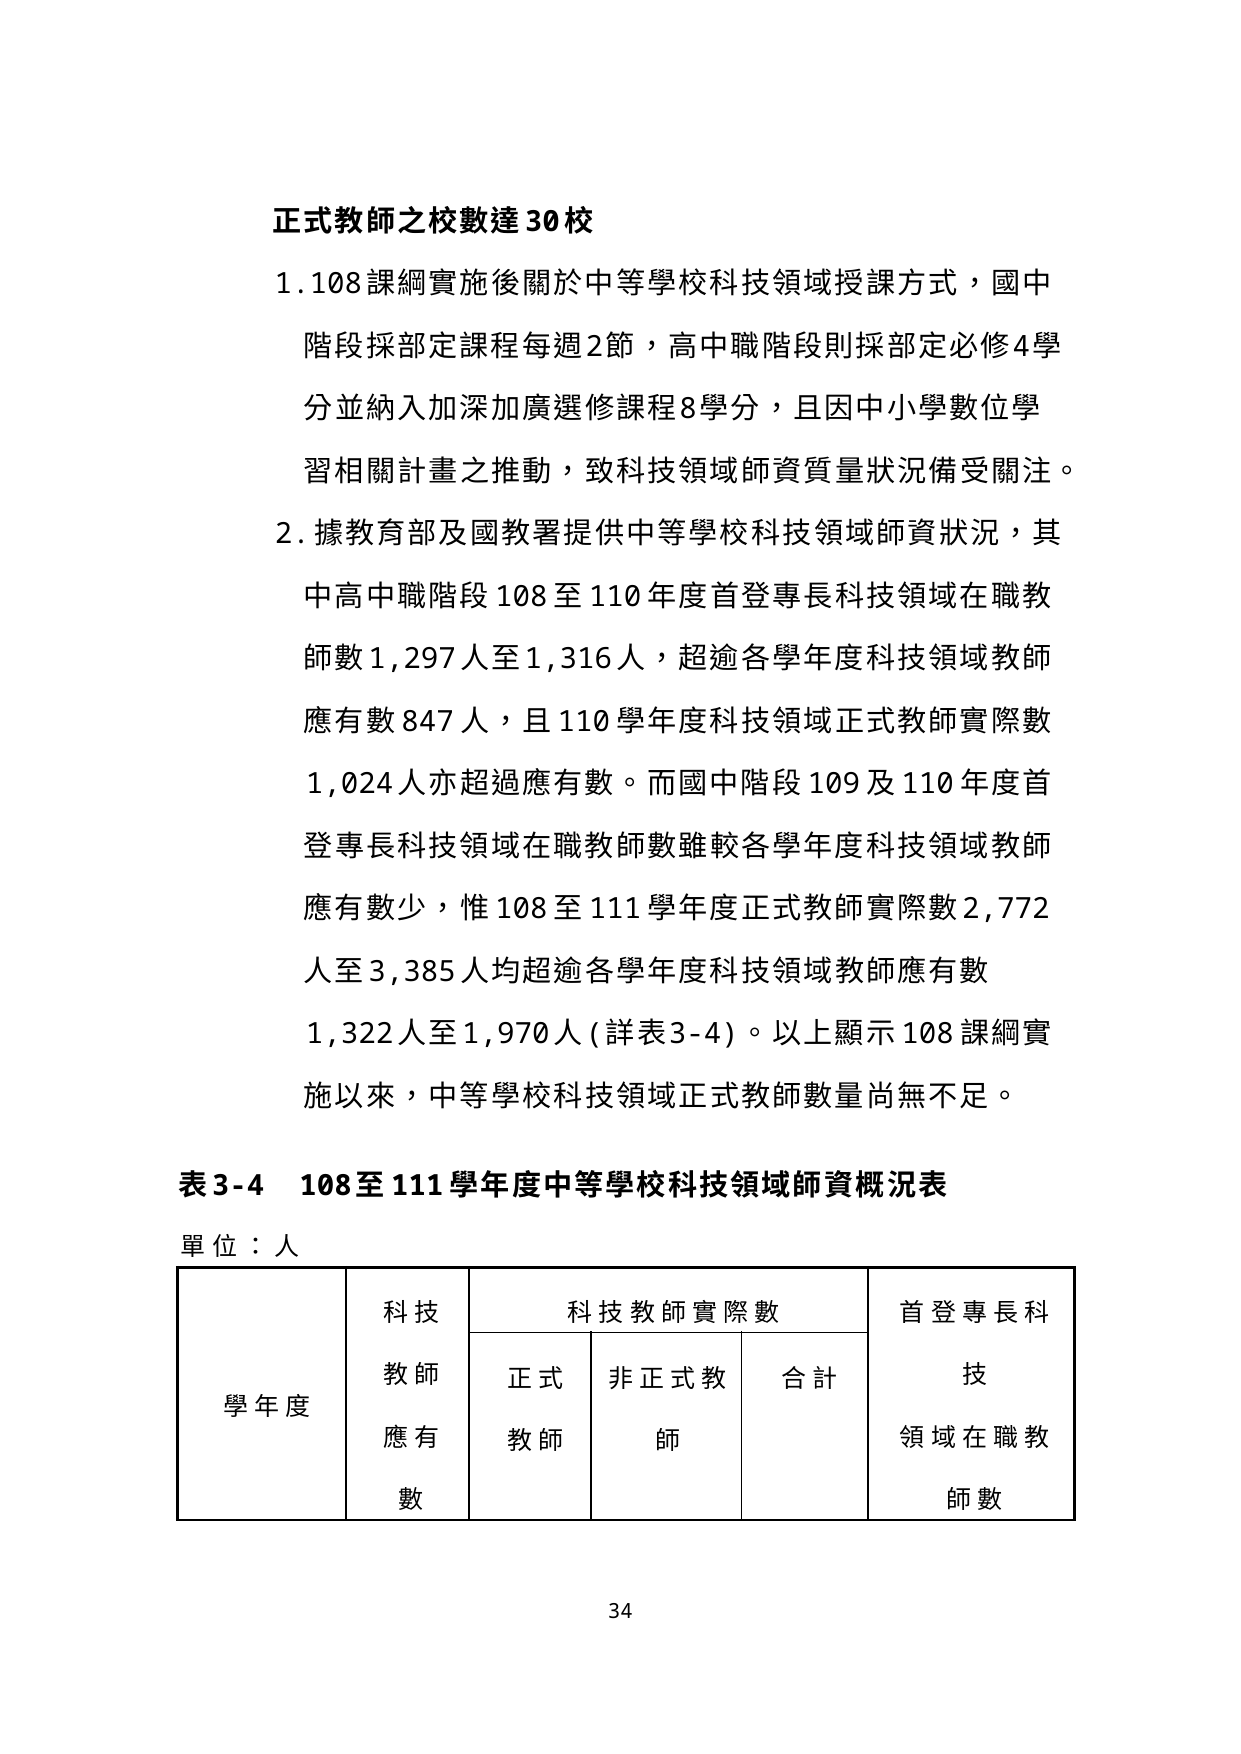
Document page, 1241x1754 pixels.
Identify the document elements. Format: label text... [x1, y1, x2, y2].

table_cell 正式教師 [470, 1333, 590, 1519]
text 1.108課綱實施後關於中等學校科技領域授課方式，國中階段採部定課程每週2節，高中職階段則採部定必修4學分並納入加深加廣選修課程8學分，且因中小學數位學習相關計畫之推動，致科技領域師資質量狀況備受關注。 [266, 240, 1063, 490]
table_header 學年度 [179, 1269, 345, 1519]
table_header 科技教師應有數 [347, 1269, 468, 1519]
table_cell 非正式教師 [592, 1333, 741, 1519]
table_header 首登專長科技 領域在職教師數 [869, 1269, 1073, 1519]
text 正式教師之校數達30校 [236, 177, 1063, 240]
table_header 科技教師實際數 [470, 1269, 867, 1331]
text 表3-4 108至111學年度中等學校科技領域師資概況表 單位：人 [177, 1141, 1063, 1266]
text 2.據教育部及國教署提供中等學校科技領域師資狀況，其中高中職階段108至110年度首登專長科技領域在職教師數1,297人至1,316人，超逾各學年度科技領域教師應有數847人，且110學年度科技領域正式教師實際數1,024人亦超過應有數。而國中階段109及110年度首登專長科技領域在職教師數雖較各學年度科技領域教師應有數少，惟108至111學年度正式教師實際數2,772人至3,385人均超逾各學年度科技領域教師應有數1,322人至1,970人(詳表3-4)。以上顯示108課綱實施以來，中等學校科技領域正式教師數量尚無不足。 [266, 490, 1063, 1115]
table_cell 合計 [742, 1333, 867, 1519]
